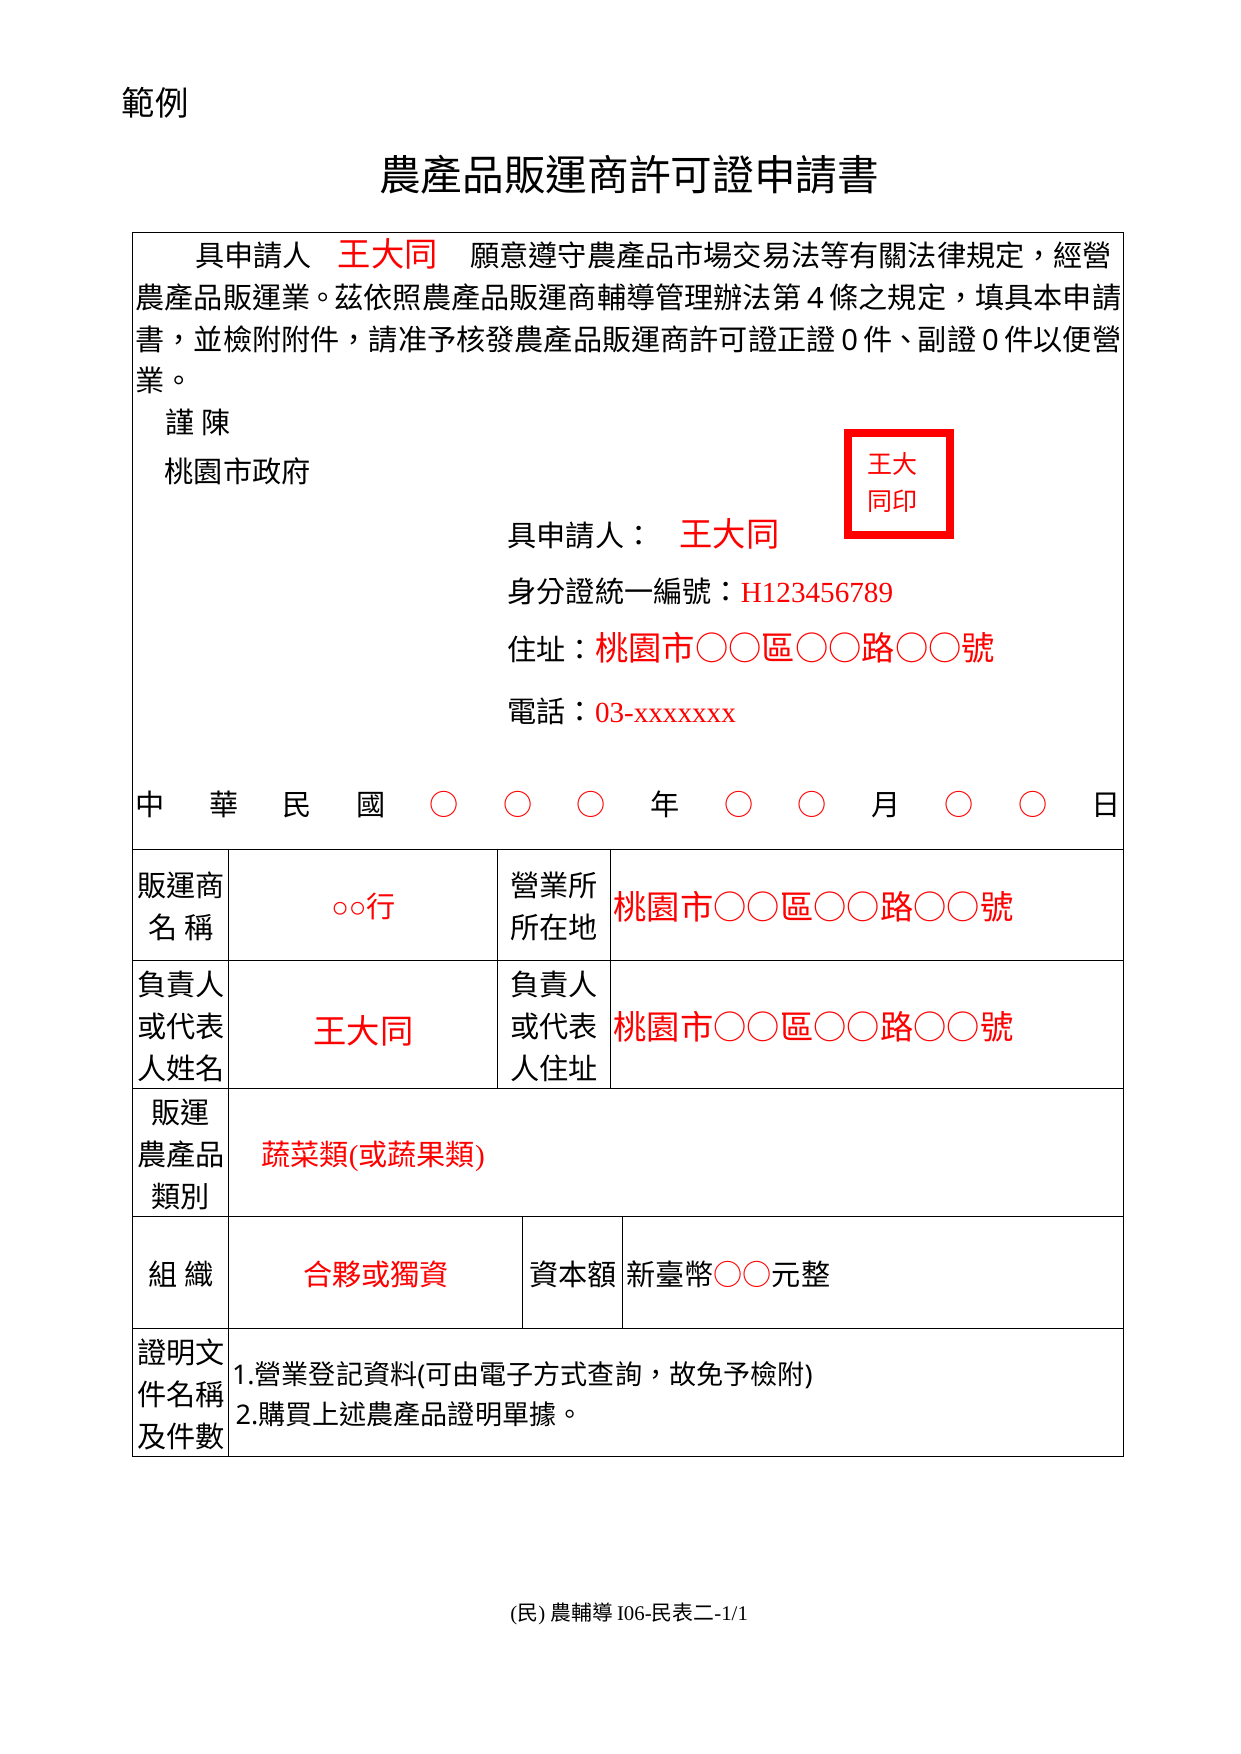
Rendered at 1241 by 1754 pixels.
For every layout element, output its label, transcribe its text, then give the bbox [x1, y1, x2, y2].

table_cell 1.營業登記資料(可由電子方式查詢，故免予檢附) 2.購買上述農產品證明單據。 [229, 1329, 1123, 1456]
table_cell 組 織 [133, 1217, 228, 1328]
table_cell 負責人或代表人姓名 [133, 961, 228, 1088]
table_cell 新臺幣○○元整 [623, 1217, 1123, 1328]
table_cell 合夥或獨資 [229, 1217, 522, 1328]
table_cell 蔬菜類(或蔬果類) [229, 1089, 1123, 1216]
text 範例 [77, 77, 266, 125]
table_cell 負責人或代表人住址 [498, 961, 610, 1088]
table_cell 桃園市○○區○○路○○號 [611, 961, 1123, 1088]
table_cell 販運商名 稱 [133, 850, 228, 960]
table_cell 資本額 [523, 1217, 622, 1328]
table_cell ○○行 [229, 850, 497, 960]
text 農產品販運商許可證申請書 [136, 142, 1122, 202]
table_cell 販運 農產品 類別 [133, 1089, 228, 1216]
table_cell 王大同 [229, 961, 497, 1088]
table_header 具申請人 王大同 願意遵守農產品市場交易法等有關法律規定，經營農產品販運業。茲依照農產品販運商輔導管理辦法第4條之規定，填具本申請書，並檢附附件，請准予核發農產品販運商許可證正證0件、副證0件以便營業。 謹 陳 桃園市政府 具申請人： 王大同 身分證統一編號：H123456789 住址：桃園市○○區○○路○○號 電話：03-xxxxxxx 中華民國○○○年○○月○○日 [133, 524, 1123, 849]
table_cell 證明文件名稱及件數 [133, 1329, 228, 1456]
table_cell 營業所 所在地 [498, 850, 610, 960]
table_cell 桃園市○○區○○路○○號 [611, 850, 1123, 960]
table_header 具申請人 王大同 願意遵守農產品市場交易法等有關法律規定，經營農產品販運業。茲依照農產品販運商輔導管理辦法第4條之規定，填具本申請書，並檢附附件，請准予核發農產品販運商許可證正證0件、副證0件以便營業。 謹 陳 桃園市政府 具申請人： 王大同 身分證統一編號：H123456789 住址：桃園市○○區○○路○○號 電話：03-xxxxxxx 中華民國○○○年○○月○○日 [133, 233, 1123, 523]
